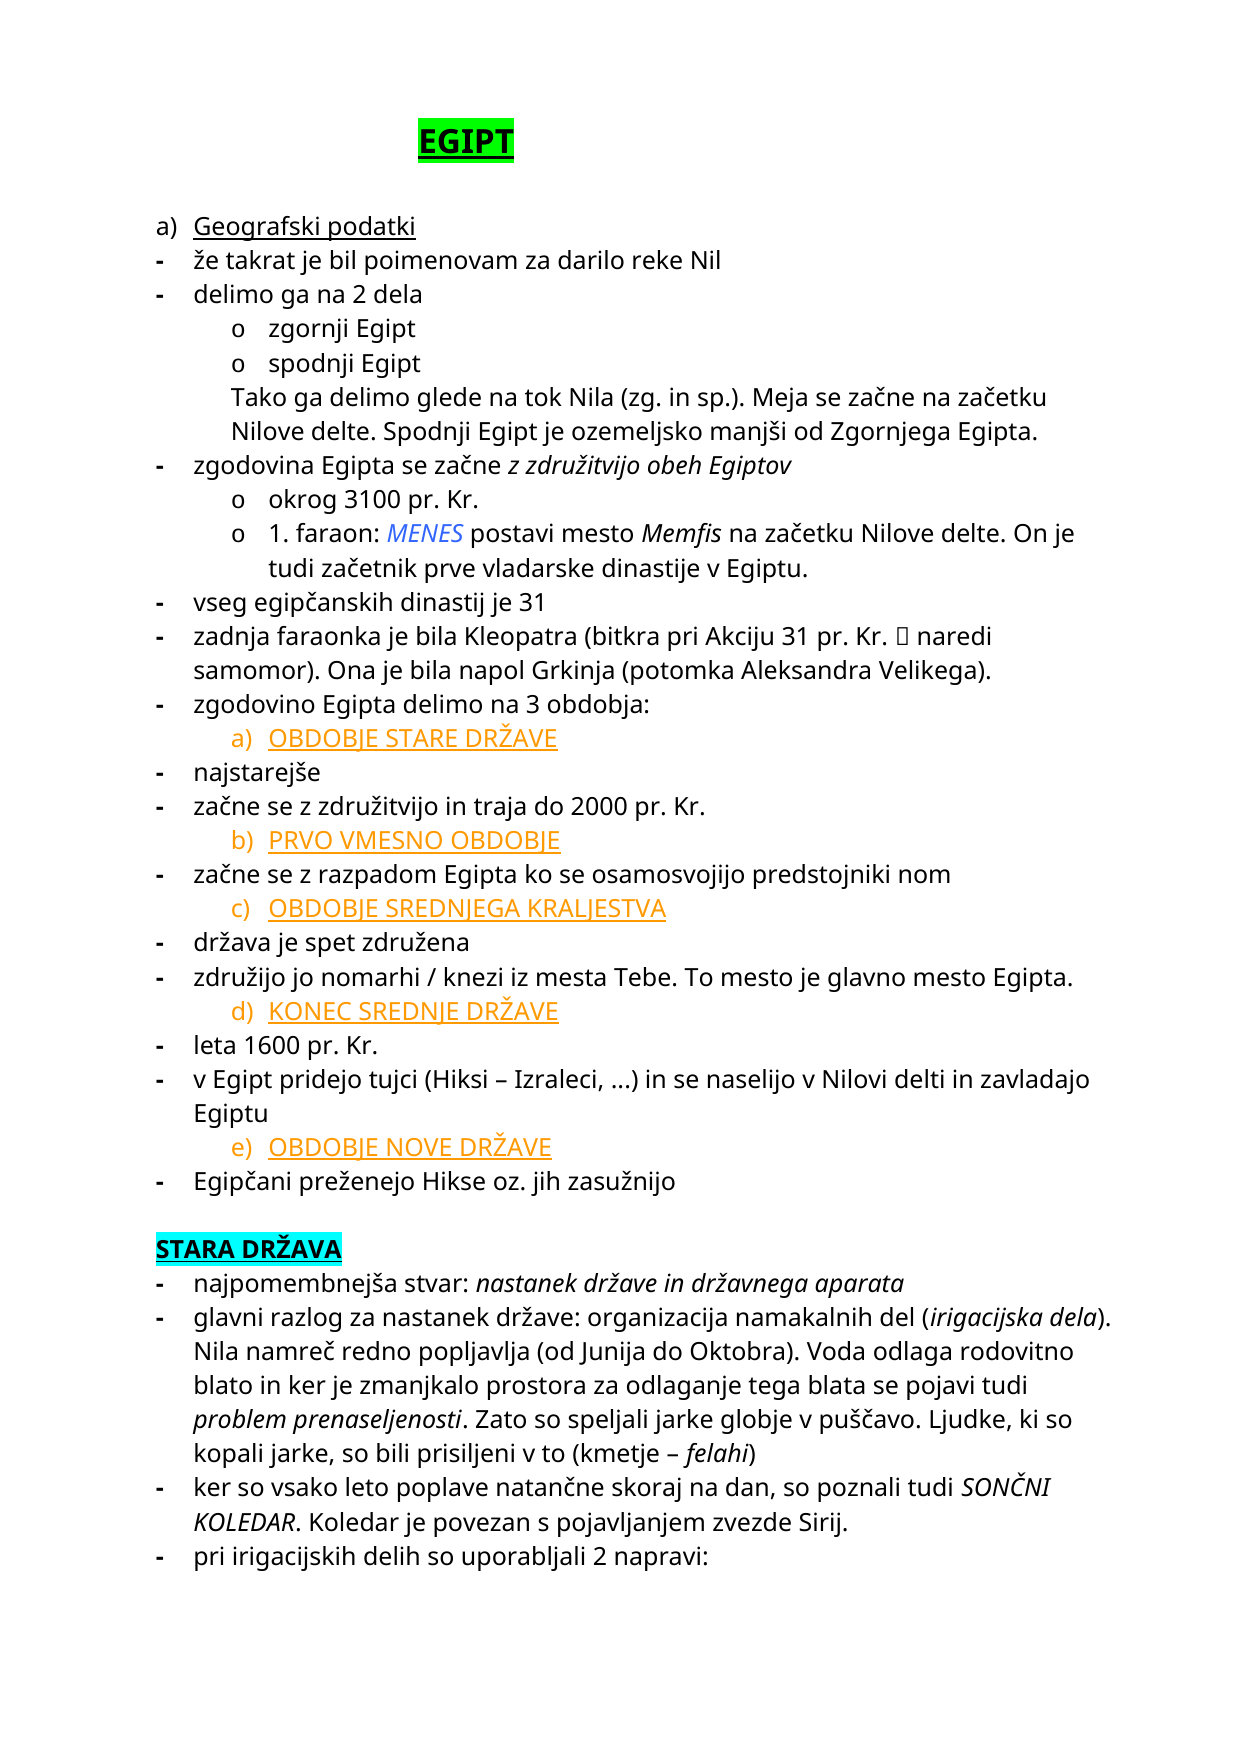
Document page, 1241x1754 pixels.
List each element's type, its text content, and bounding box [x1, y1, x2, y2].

list v Egipt pridejo tujci (Hiksi – Izraleci, ...) in se naselijo v Nilovi delti in zavladajo Egiptu [156, 1061, 1122, 1129]
list PRVO VMESNO OBDOBJE [231, 823, 1122, 857]
list že takrat je bil poimenovam za darilo reke Nil [156, 243, 1122, 277]
list združijo jo nomarhi / knezi iz mesta Tebe. To mesto je glavno mesto Egipta. [156, 959, 1122, 993]
list delimo ga na 2 dela [156, 277, 1122, 311]
list okrog 3100 pr. Kr. [231, 482, 1122, 516]
list OBDOBJE NOVE DRŽAVE [231, 1129, 1122, 1163]
list 1. faraon: MENES postavi mesto Memfis na začetku Nilove delte. On je tudi začetnik prve vladarske dinastije v Egiptu. [231, 516, 1122, 584]
list OBDOBJE STARE DRŽAVE [231, 721, 1122, 755]
list zadnja faraonka je bila Kleopatra (bitkra pri Akciju 31 pr. Kr.  naredi samomor). Ona je bila napol Grkinja (potomka Aleksandra Velikega). [156, 618, 1122, 687]
list vseg egipčanskih dinastij je 31 [156, 584, 1122, 618]
text STARA DRŽAVA [156, 1232, 1122, 1266]
list država je spet združena [156, 925, 1122, 959]
list OBDOBJE SREDNJEGA KRALJESTVA [231, 891, 1122, 925]
list Egipčani preženejo Hikse oz. jih zasužnijo [156, 1163, 1122, 1198]
list zgodovino Egipta delimo na 3 obdobja: [156, 687, 1122, 721]
list glavni razlog za nastanek države: organizacija namakalnih del (irigacijska dela). Nila namreč redno popljavlja (od Junija do Oktobra). Voda odlaga rodovitno blato in ker je zmanjkalo prostora za odlaganje tega blata se pojavi tudi problem prenaseljenosti. Zato so speljali jarke globje v puščavo. Ljudke, ki so kopali jarke, so bili prisiljeni v to (kmetje – felahi) [156, 1300, 1122, 1470]
list najstarejše [156, 755, 1122, 789]
list začne se z razpadom Egipta ko se osamosvojijo predstojniki nom [156, 857, 1122, 891]
list zgornji Egipt [231, 311, 1122, 345]
list ker so vsako leto poplave natančne skoraj na dan, so poznali tudi SONČNI KOLEDAR. Koledar je povezan s pojavljanjem zvezde Sirij. [156, 1470, 1122, 1538]
list pri irigacijskih delih so uporabljali 2 napravi: [156, 1538, 1122, 1572]
list leta 1600 pr. Kr. [156, 1027, 1122, 1061]
list najpomembnejša stvar: nastanek države in državnega aparata [156, 1266, 1122, 1300]
list začne se z združitvijo in traja do 2000 pr. Kr. [156, 789, 1122, 823]
text Tako ga delimo glede na tok Nila (zg. in sp.). Meja se začne na začetku Nilove delte. Spodnji Egipt je ozemeljsko manjši od Zgornjega Egipta. [231, 380, 1122, 448]
list zgodovina Egipta se začne z združitvijo obeh Egiptov [156, 448, 1122, 482]
text EGIPT [418, 118, 1122, 163]
list Geografski podatki [156, 209, 1122, 243]
list spodnji Egipt [231, 345, 1122, 380]
list KONEC SREDNJE DRŽAVE [231, 993, 1122, 1027]
